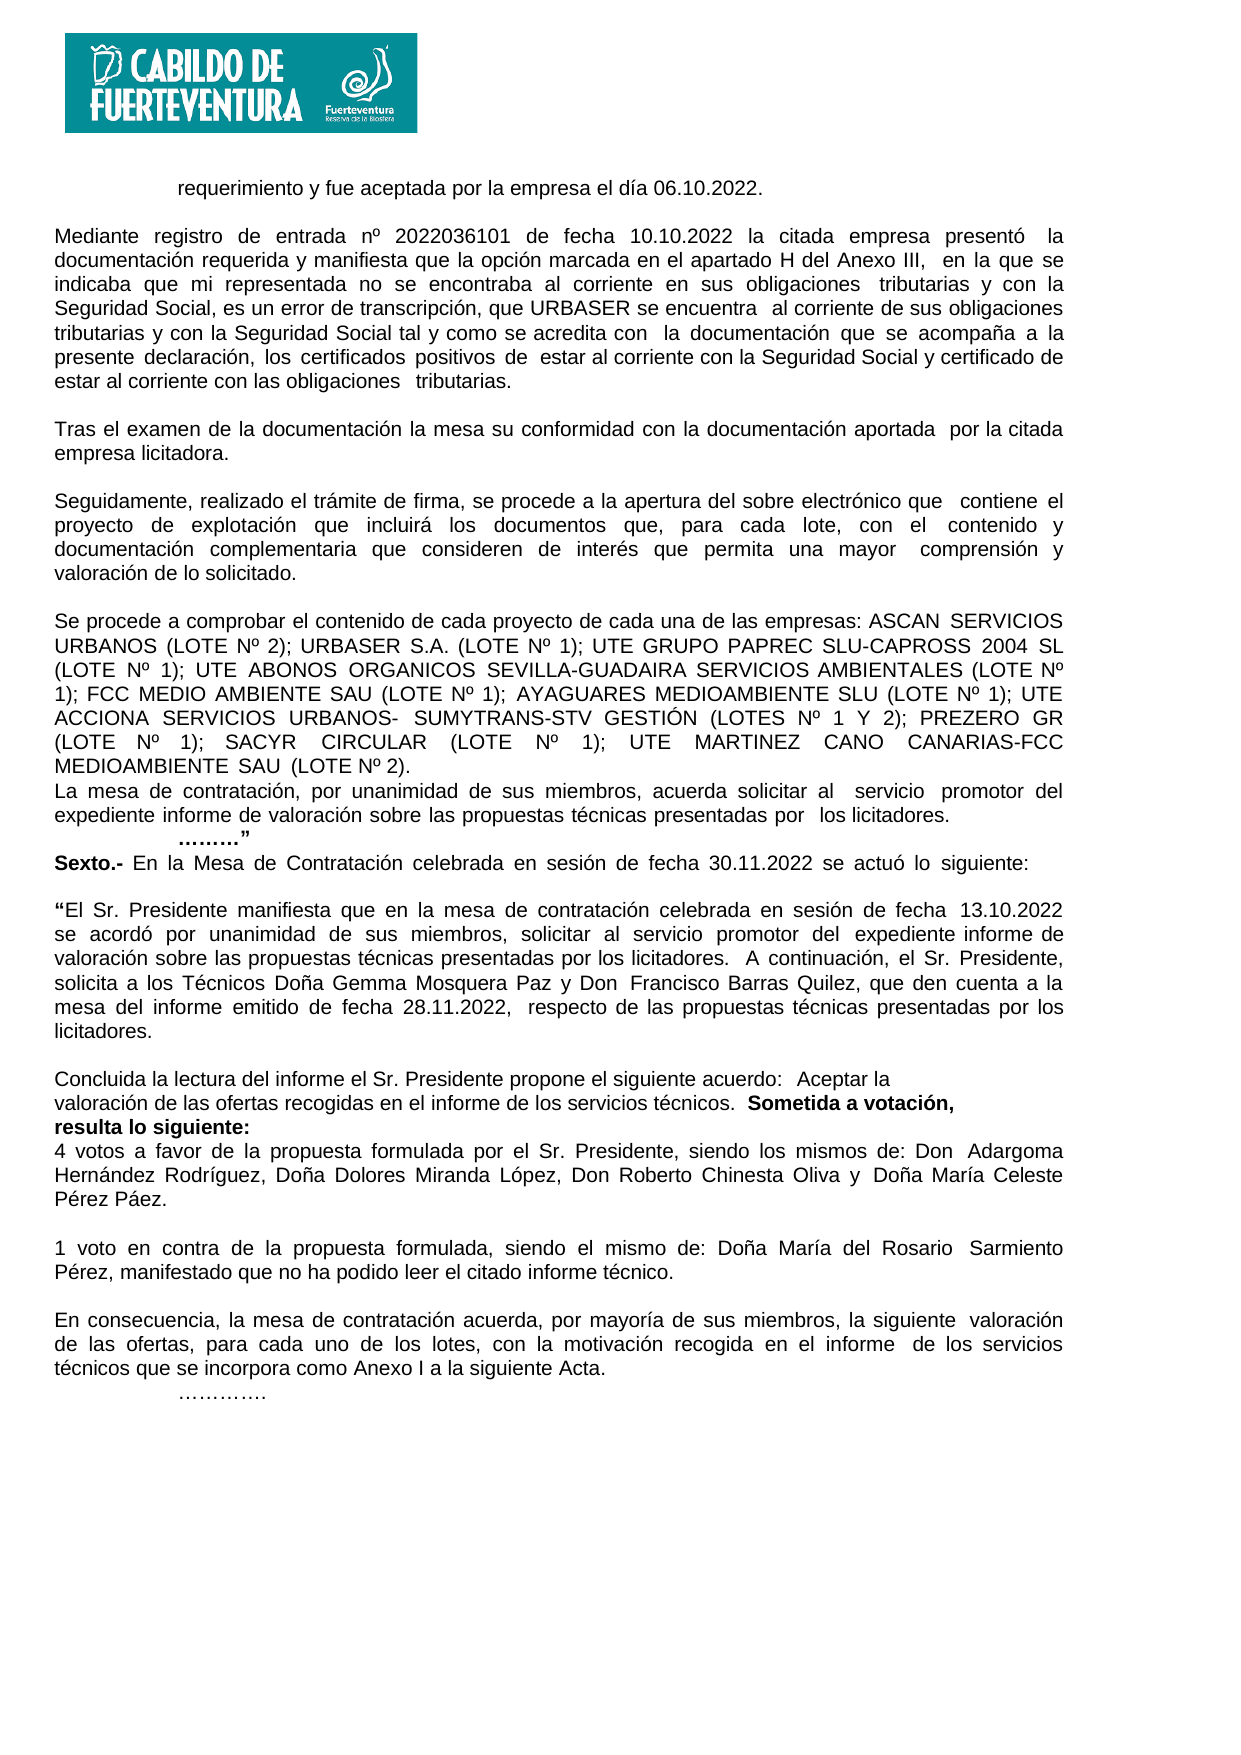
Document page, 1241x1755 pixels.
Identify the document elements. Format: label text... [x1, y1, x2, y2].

text 1 voto en contra de la propuesta formulada, siendo el mismo de: Doña María del Rosario Sarmiento Pérez, manifestado que no ha podido leer el citado informe técnico. [54, 1235, 1064, 1283]
text Concluida la lectura del informe el Sr. Presidente propone el siguiente acuerdo: Aceptar la valoración de las ofertas recogidas en el informe de los servicios técnicos. Sometida a votación, resulta lo siguiente: [54, 1066, 966, 1139]
text En consecuencia, la mesa de contratación acuerda, por mayoría de sus miembros, la siguiente valoración de las ofertas, para cada uno de los lotes, con la motivación recogida en el informe de los servicios técnicos que se incorpora como Anexo I a la siguiente Acta. [54, 1307, 1064, 1380]
text 4 votos a favor de la propuesta formulada por el Sr. Presidente, siendo los mismos de: Don Adargoma Hernández Rodríguez, Doña Dolores Miranda López, Don Roberto Chinesta Oliva y Doña María Celeste Pérez Páez. [54, 1139, 1064, 1211]
text Sexto.- En la Mesa de Contratación celebrada en sesión de fecha 30.11.2022 se actuó lo siguiente: [54, 851, 1064, 875]
text “El Sr. Presidente manifiesta que en la mesa de contratación celebrada en sesión de fecha 13.10.2022 se acordó por unanimidad de sus miembros, solicitar al servicio promotor del expediente informe de valoración sobre las propuestas técnicas presentadas por los licitadores. A continuación, el Sr. Presidente, solicita a los Técnicos Doña Gemma Mosquera Paz y Don Francisco Barras Quilez, que den cuenta a la mesa del informe emitido de fecha 28.11.2022, respecto de las propuestas técnicas presentadas por los licitadores. [54, 898, 1064, 1043]
subtitle ………” [177, 827, 1076, 851]
text …………. [177, 1380, 1076, 1404]
text Se procede a comprobar el contenido de cada proyecto de cada una de las empresas: ASCAN SERVICIOS URBANOS (LOTE Nº 2); URBASER S.A. (LOTE Nº 1); UTE GRUPO PAPREC SLU-CAPROSS 2004 SL (LOTE Nº 1); UTE ABONOS ORGANICOS SEVILLA-GUADAIRA SERVICIOS AMBIENTALES (LOTE Nº 1); FCC MEDIO AMBIENTE SAU (LOTE Nº 1); AYAGUARES MEDIOAMBIENTE SLU (LOTE Nº 1); UTE ACCIONA SERVICIOS URBANOS- SUMYTRANS-STV GESTIÓN (LOTES Nº 1 Y 2); PREZERO GR (LOTE Nº 1); SACYR CIRCULAR (LOTE Nº 1); UTE MARTINEZ CANO CANARIAS-FCC MEDIOAMBIENTE SAU (LOTE Nº 2). [54, 609, 1064, 778]
text La mesa de contratación, por unanimidad de sus miembros, acuerda solicitar al servicio promotor del expediente informe de valoración sobre las propuestas técnicas presentadas por los licitadores. [54, 778, 1064, 827]
text requerimiento y fue aceptada por la empresa el día 06.10.2022. [177, 176, 1076, 199]
text Tras el examen de la documentación la mesa su conformidad con la documentación aportada por la citada empresa licitadora. [54, 417, 1064, 465]
text Mediante registro de entrada nº 2022036101 de fecha 10.10.2022 la citada empresa presentó la documentación requerida y manifiesta que la opción marcada en el apartado H del Anexo III, en la que se indicaba que mi representada no se encontraba al corriente en sus obligaciones tributarias y con la Seguridad Social, es un error de transcripción, que URBASER se encuentra al corriente de sus obligaciones tributarias y con la Seguridad Social tal y como se acredita con la documentación que se acompaña a la presente declaración, los certificados positivos de estar al corriente con la Seguridad Social y certificado de estar al corriente con las obligaciones tributarias. [54, 224, 1064, 393]
text Seguidamente, realizado el trámite de firma, se procede a la apertura del sobre electrónico que contiene el proyecto de explotación que incluirá los documentos que, para cada lote, con el contenido y documentación complementaria que consideren de interés que permita una mayor comprensión y valoración de lo solicitado. [54, 489, 1064, 585]
